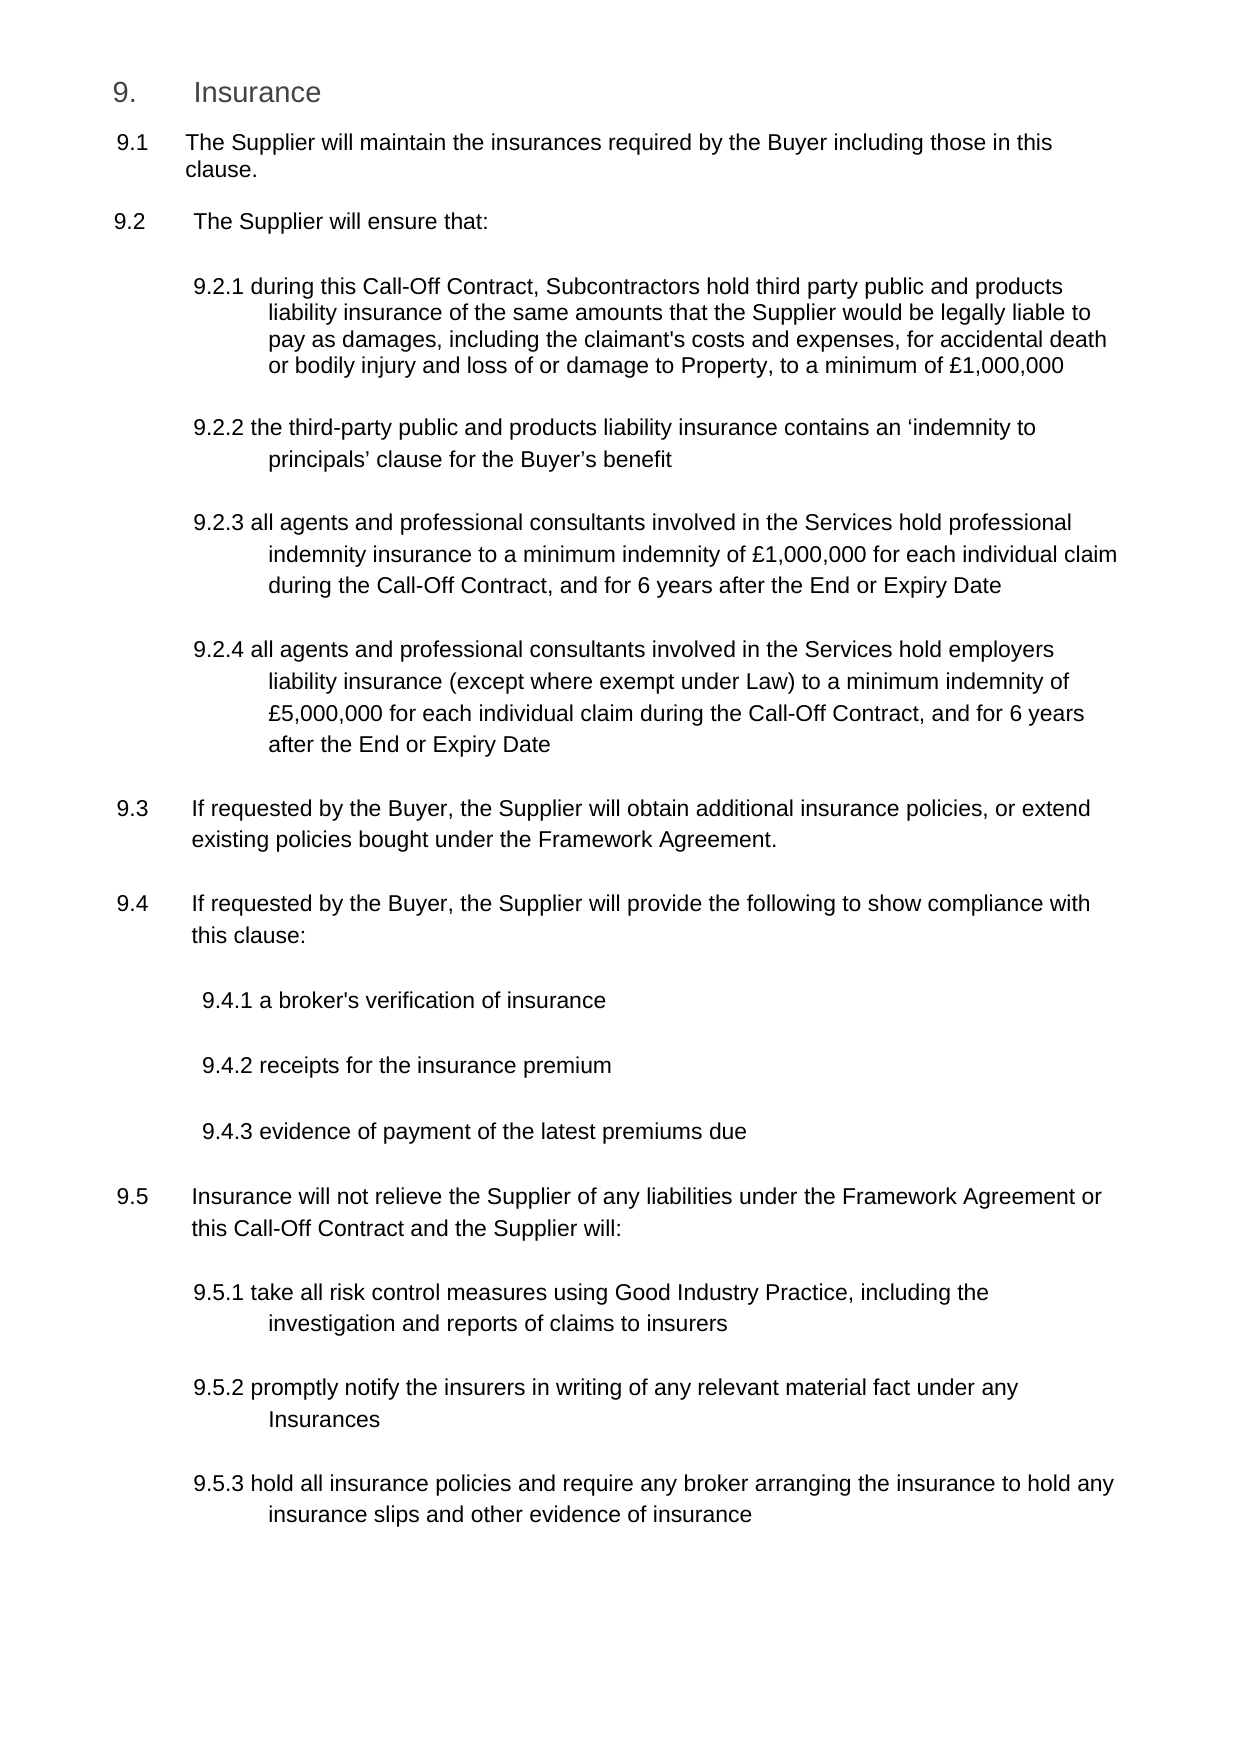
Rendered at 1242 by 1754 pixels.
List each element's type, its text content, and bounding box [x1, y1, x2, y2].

text 9.5.1 take all risk control measures using Good Industry Practice, including the investigation and reports of claims to insurers [193, 1279, 1121, 1337]
subtitle 9. Insurance [0, 75, 1122, 108]
text 9.4.1 a broker's verification of insurance [0, 986, 1122, 1014]
text 9.2.3 all agents and professional consultants involved in the Services hold professional indemnity insurance to a minimum indemnity of £1,000,000 for each individual claim during the Call-Off Contract, and for 6 years after the End or Expiry Date [193, 509, 1121, 599]
text 9.2 The Supplier will ensure that: [0, 207, 1122, 235]
text 9.3 If requested by the Buyer, the Supplier will obtain additional insurance policies, or extend existing policies bought under the Framework Agreement. [116, 795, 1121, 853]
text 9.4 If requested by the Buyer, the Supplier will provide the following to show compliance with this clause: [116, 890, 1121, 948]
text 9.2.1 during this Call-Off Contract, Subcontractors hold third party public and products liability insurance of the same amounts that the Supplier would be legally liable to pay as damages, including the claimant's costs and expenses, for accidental death or bodily injury and loss of or damage to Property, to a minimum of £1,000,000 [193, 273, 1121, 378]
text 9.4.3 evidence of payment of the latest premiums due [0, 1117, 1122, 1145]
text 9.5.2 promptly notify the insurers in writing of any relevant material fact under any Insurances [193, 1374, 1121, 1432]
text 9.2.4 all agents and professional consultants involved in the Services hold employers liability insurance (except where exempt under Law) to a minimum indemnity of £5,000,000 for each individual claim during the Call-Off Contract, and for 6 years after the End or Expiry Date [193, 636, 1121, 757]
text 9.4.2 receipts for the insurance premium [0, 1052, 1122, 1079]
text 9.5.3 hold all insurance policies and require any broker arranging the insurance to hold any insurance slips and other evidence of insurance [193, 1469, 1121, 1527]
text 9.2.2 the third-party public and products liability insurance contains an ‘indemnity to principals’ clause for the Buyer’s benefit [193, 414, 1121, 472]
text 9.5 Insurance will not relieve the Supplier of any liabilities under the Framework Agreement or this Call-Off Contract and the Supplier will: [116, 1183, 1121, 1241]
text 9.1 The Supplier will maintain the insurances required by the Buyer including those in this clause. [116, 129, 1121, 182]
